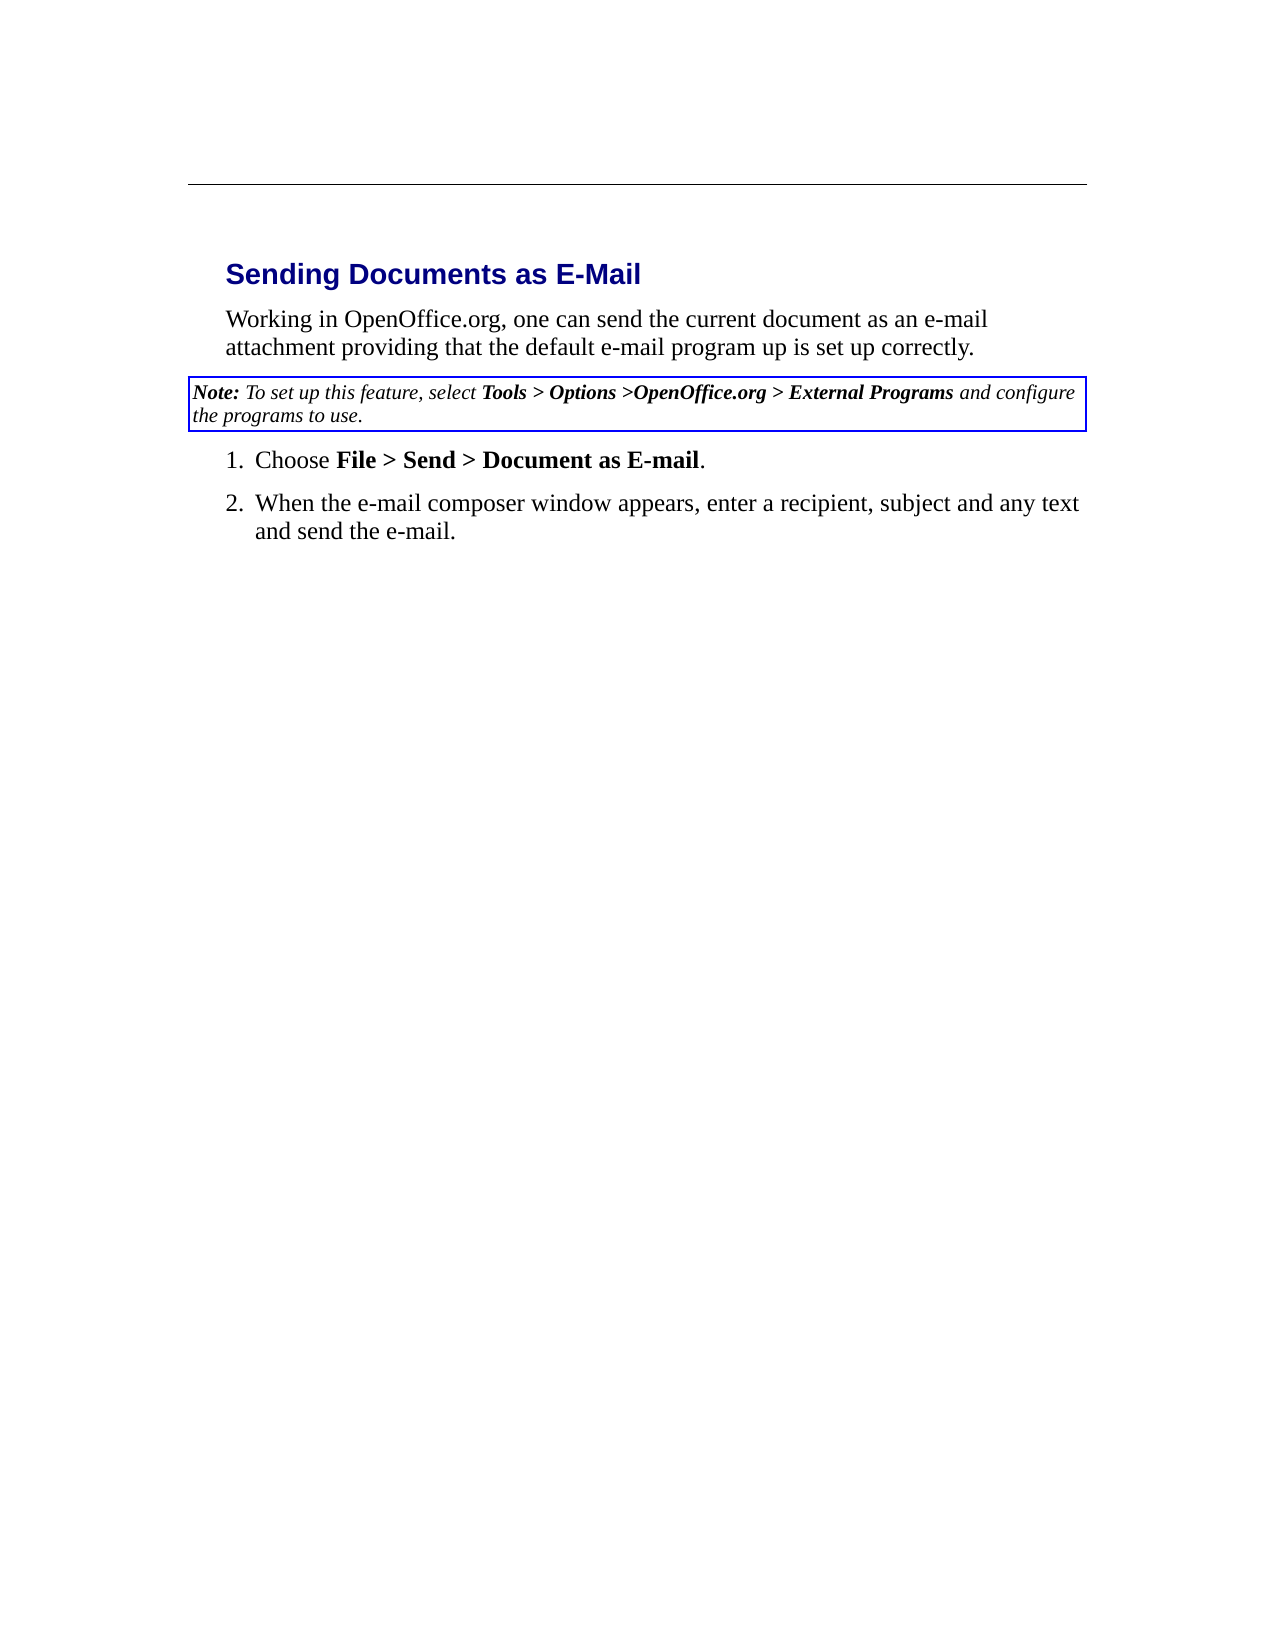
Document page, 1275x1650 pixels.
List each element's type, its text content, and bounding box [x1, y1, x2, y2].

text Note: To set up this feature, select Tools > Options >OpenOffice.org > External Programs and configure the programs to use. [190, 378, 1085, 430]
text Working in OpenOffice.org, one can send the current document as an e-mail attachment providing that the default e-mail program up is set up correctly. [225, 305, 1087, 361]
list When the e-mail composer window appears, enter a recipient, subject and any text and send the e-mail. [225, 489, 1087, 544]
subtitle Sending Documents as E-Mail [225, 258, 1087, 291]
list Choose File > Send > Document as E-mail. [225, 447, 1087, 474]
